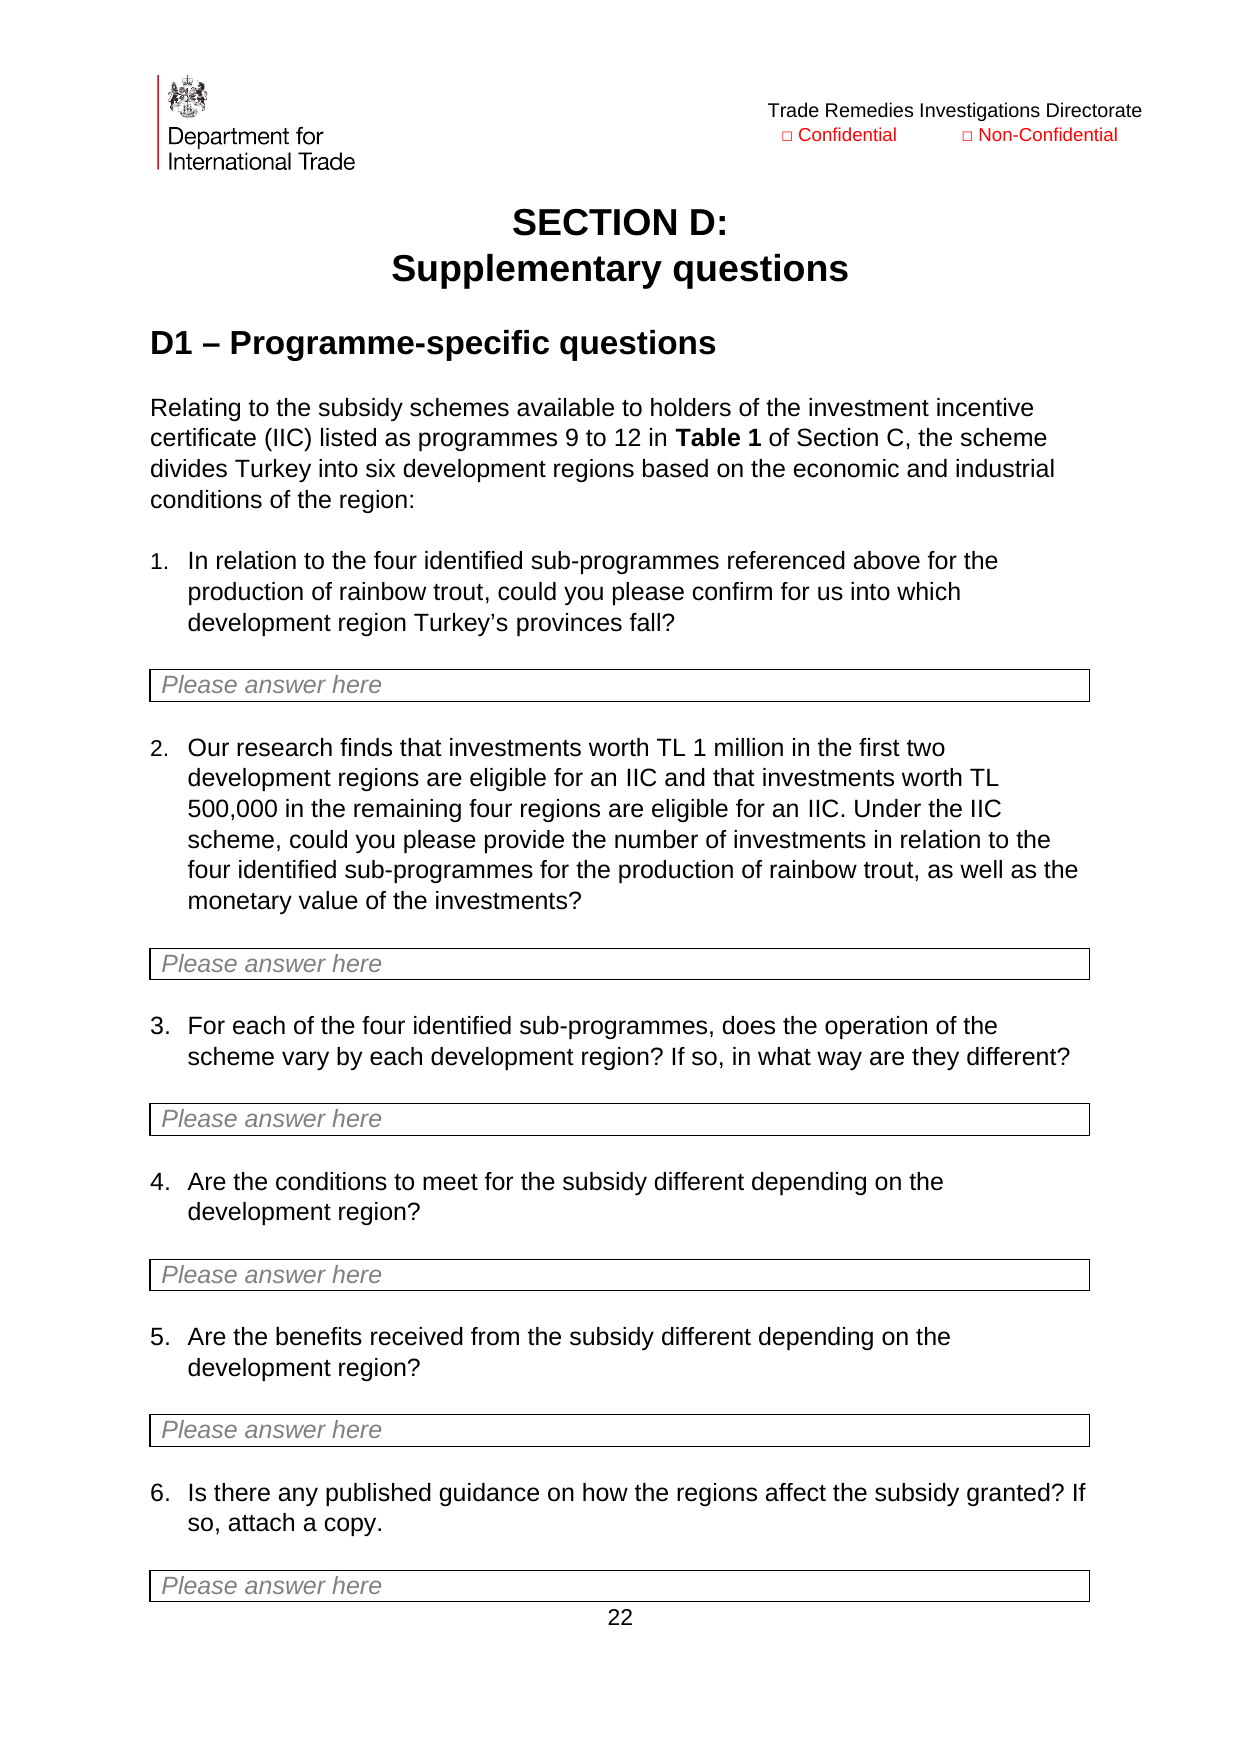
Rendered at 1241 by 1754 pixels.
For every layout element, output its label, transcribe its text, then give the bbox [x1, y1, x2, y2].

table_header Please answer here [151, 670, 1089, 701]
list For each of the four identified sub-programmes, does the operation of the scheme vary by each development region? If so, in what way are they different? [150, 1011, 1090, 1070]
list Are the benefits received from the subsidy different depending on the development region? [150, 1322, 1090, 1381]
list Is there any published guidance on how the regions affect the subsidy granted? If so, attach a copy. [150, 1477, 1090, 1537]
table_header Please answer here [151, 949, 1089, 979]
list Are the conditions to meet for the subsidy different depending on the development region? [150, 1166, 1090, 1226]
list Our research finds that investments worth TL 1 million in the first two development regions are eligible for an IIC and that investments worth TL 500,000 in the remaining four regions are eligible for an IIC. Under the IIC scheme, could you please provide the number of investments in relation to the four identified sub-programmes for the production of rainbow trout, as well as the monetary value of the investments? [150, 732, 1090, 915]
subtitle D1 – Programme-specific questions [150, 323, 1090, 362]
table_header Please answer here [151, 1571, 1089, 1601]
text Relating to the subsidy schemes available to holders of the investment incentive certificate (IIC) listed as programmes 9 to 12 in Table 1 of Section C, the scheme divides Turkey into six development regions based on the economic and industrial conditions of the region: [150, 393, 1090, 513]
list In relation to the four identified sub-programmes referenced above for the production of rainbow trout, could you please confirm for us into which development region Turkey’s provinces fall? [150, 546, 1090, 636]
table_header Please answer here [151, 1415, 1089, 1446]
table_header Please answer here [151, 1104, 1089, 1135]
table_header Please answer here [151, 1260, 1089, 1290]
subtitle SECTION D: Supplementary questions [150, 201, 1090, 290]
